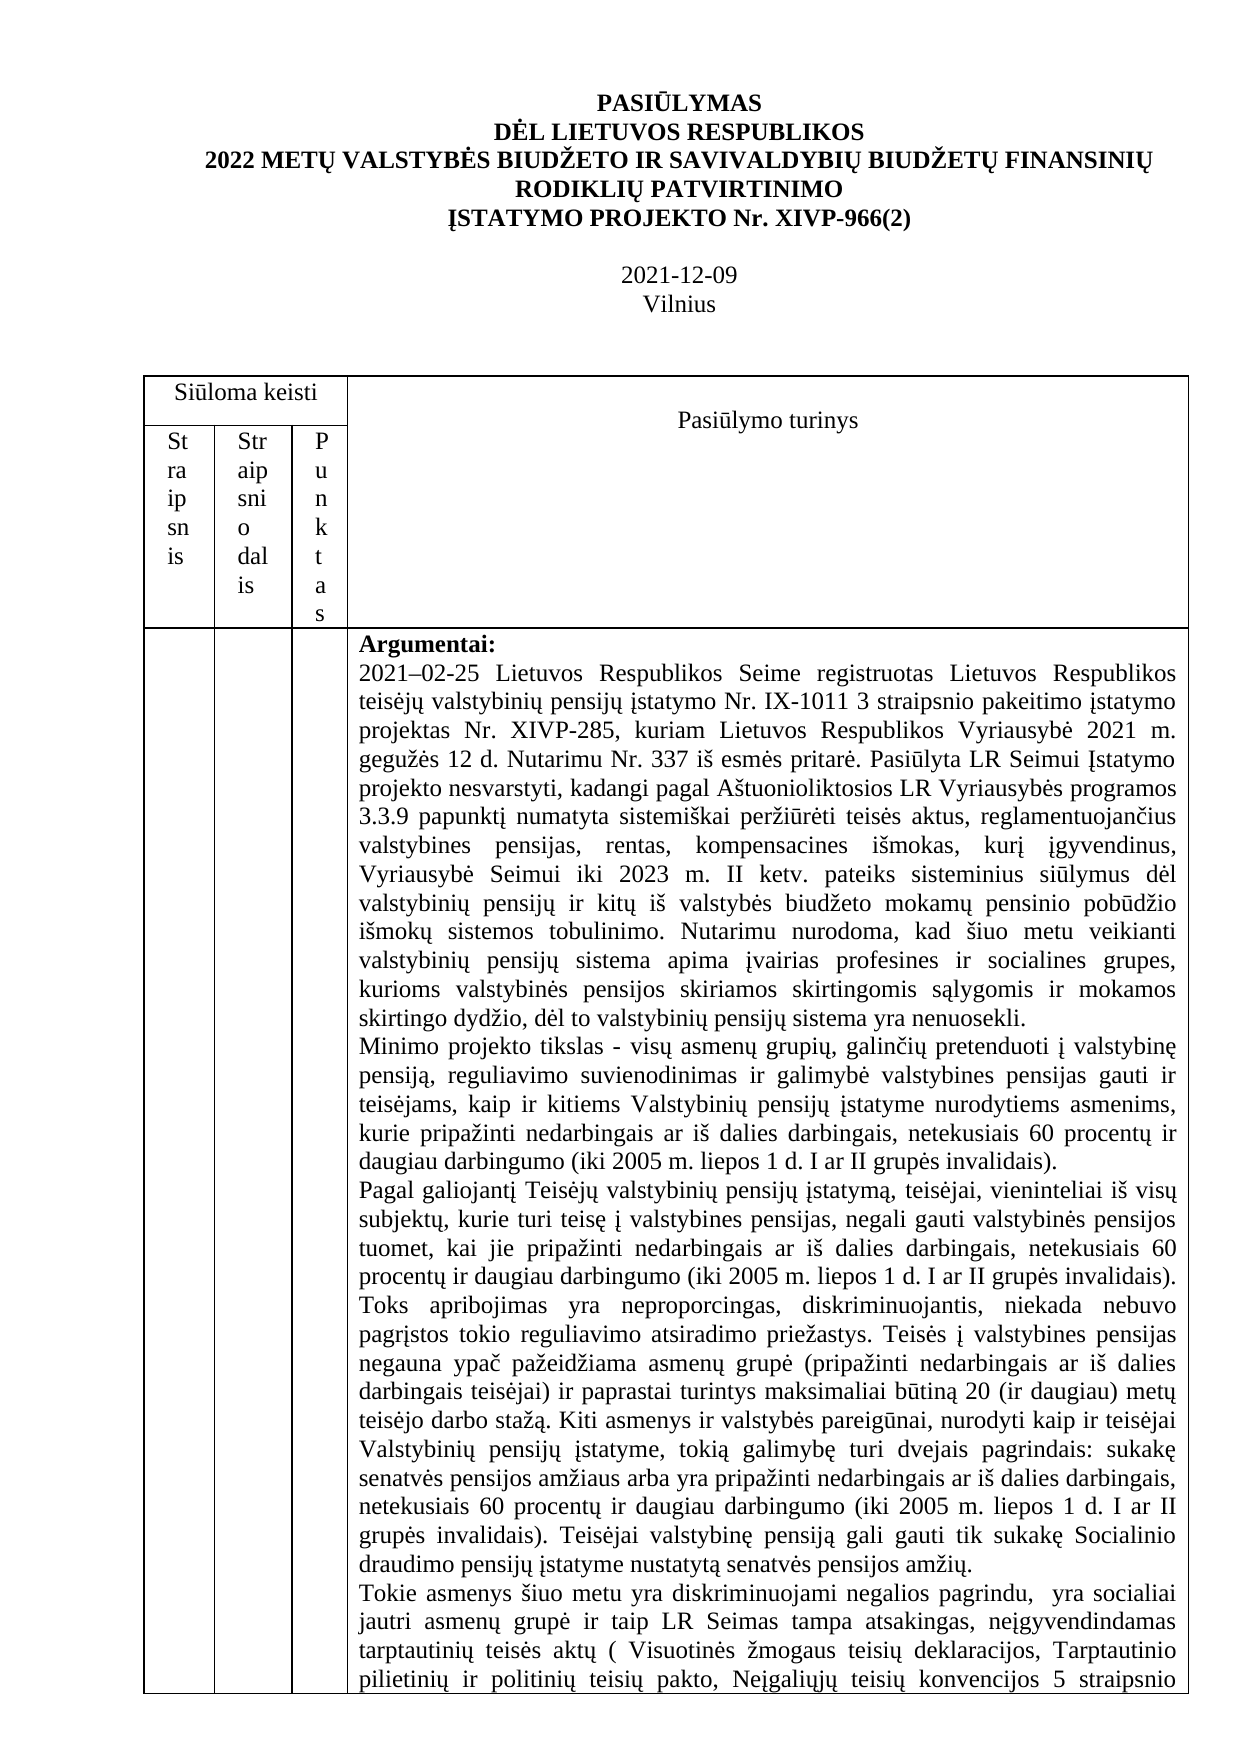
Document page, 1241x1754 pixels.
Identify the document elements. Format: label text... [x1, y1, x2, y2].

table_header Siūloma keisti [145, 377, 347, 424]
text 2022 METŲ VALSTYBĖS BIUDŽETO IR SAVIVALDYBIŲ BIUDŽETŲ FINANSINIŲ RODIKLIŲ PATVIRTINIMO [177, 145, 1181, 203]
table_cell Straipsnio dalis [215, 426, 291, 627]
text ĮSTATYMO PROJEKTO Nr. XIVP-966(2) [177, 203, 1181, 232]
table_cell [293, 629, 347, 1693]
table_cell Punktas [293, 426, 347, 627]
table_cell Straipsnis [145, 426, 214, 627]
table_cell [145, 629, 214, 1693]
table_header Pasiūlymo turinys [348, 377, 1188, 627]
text Vilnius [177, 289, 1181, 318]
text DĖL LIETUVOS RESPUBLIKOS [177, 117, 1181, 145]
text PASIŪLYMAS [177, 88, 1181, 117]
text 2021-12-09 [177, 260, 1181, 289]
table_cell Argumentai: 2021–02-25 Lietuvos Respublikos Seime registruotas Lietuvos Respublikos teisėjų valstybinių pensijų įstatymo Nr. IX-1011 3 straipsnio pakeitimo įstatymo projektas Nr. XIVP-285, kuriam Lietuvos Respublikos Vyriausybė 2021 m. gegužės 12 d. Nutarimu Nr. 337 iš esmės pritarė. Pasiūlyta LR Seimui Įstatymo projekto nesvarstyti, kadangi pagal Aštuonioliktosios LR Vyriausybės programos 3.3.9 papunktį numatyta sistemiškai peržiūrėti teisės aktus, reglamentuojančius valstybines pensijas, rentas, kompensacines išmokas, kurį įgyvendinus, Vyriausybė Seimui iki 2023 m. II ketv. pateiks sisteminius siūlymus dėl valstybinių pensijų ir kitų iš valstybės biudžeto mokamų pensinio pobūdžio išmokų sistemos tobulinimo. Nutarimu nurodoma, kad šiuo metu veikianti valstybinių pensijų sistema apima įvairias profesines ir socialines grupes, kurioms valstybinės pensijos skiriamos skirtingomis sąlygomis ir mokamos skirtingo dydžio, dėl to valstybinių pensijų sistema yra nenuosekli. Minimo projekto tikslas - visų asmenų grupių, galinčių pretenduoti į valstybinę pensiją, reguliavimo suvienodinimas ir galimybė valstybines pensijas gauti ir teisėjams, kaip ir kitiems Valstybinių pensijų įstatyme nurodytiems asmenims, kurie pripažinti nedarbingais ar iš dalies darbingais, netekusiais 60 procentų ir daugiau darbingumo (iki 2005 m. liepos 1 d. I ar II grupės invalidais). Pagal galiojantį Teisėjų valstybinių pensijų įstatymą, teisėjai, vieninteliai iš visų subjektų, kurie turi teisę į valstybines pensijas, negali gauti valstybinės pensijos tuomet, kai jie pripažinti nedarbingais ar iš dalies darbingais, netekusiais 60 procentų ir daugiau darbingumo (iki 2005 m. liepos 1 d. I ar II grupės invalidais). Toks apribojimas yra neproporcingas, diskriminuojantis, niekada nebuvo pagrįstos tokio reguliavimo atsiradimo priežastys. Teisės į valstybines pensijas negauna ypač pažeidžiama asmenų grupė (pripažinti nedarbingais ar iš dalies darbingais teisėjai) ir paprastai turintys maksimaliai būtiną 20 (ir daugiau) metų teisėjo darbo stažą. Kiti asmenys ir valstybės pareigūnai, nurodyti kaip ir teisėjai Valstybinių pensijų įstatyme, tokią galimybę turi dvejais pagrindais: sukakę senatvės pensijos amžiaus arba yra pripažinti nedarbingais ar iš dalies darbingais, netekusiais 60 procentų ir daugiau darbingumo (iki 2005 m. liepos 1 d. I ar II grupės invalidais). Teisėjai valstybinę pensiją gali gauti tik sukakę Socialinio draudimo pensijų įstatyme nustatytą senatvės pensijos amžių. Tokie asmenys šiuo metu yra diskriminuojami negalios pagrindu, yra socialiai jautri asmenų grupė ir taip LR Seimas tampa atsakingas, neįgyvendindamas tarptautinių teisės aktų ( Visuotinės žmogaus teisių deklaracijos, Tarptautinio pilietinių ir politinių teisių pakto, Neįgaliųjų teisių konvencijos 5 straipsnio [348, 629, 1188, 1693]
table_cell [215, 629, 291, 1693]
